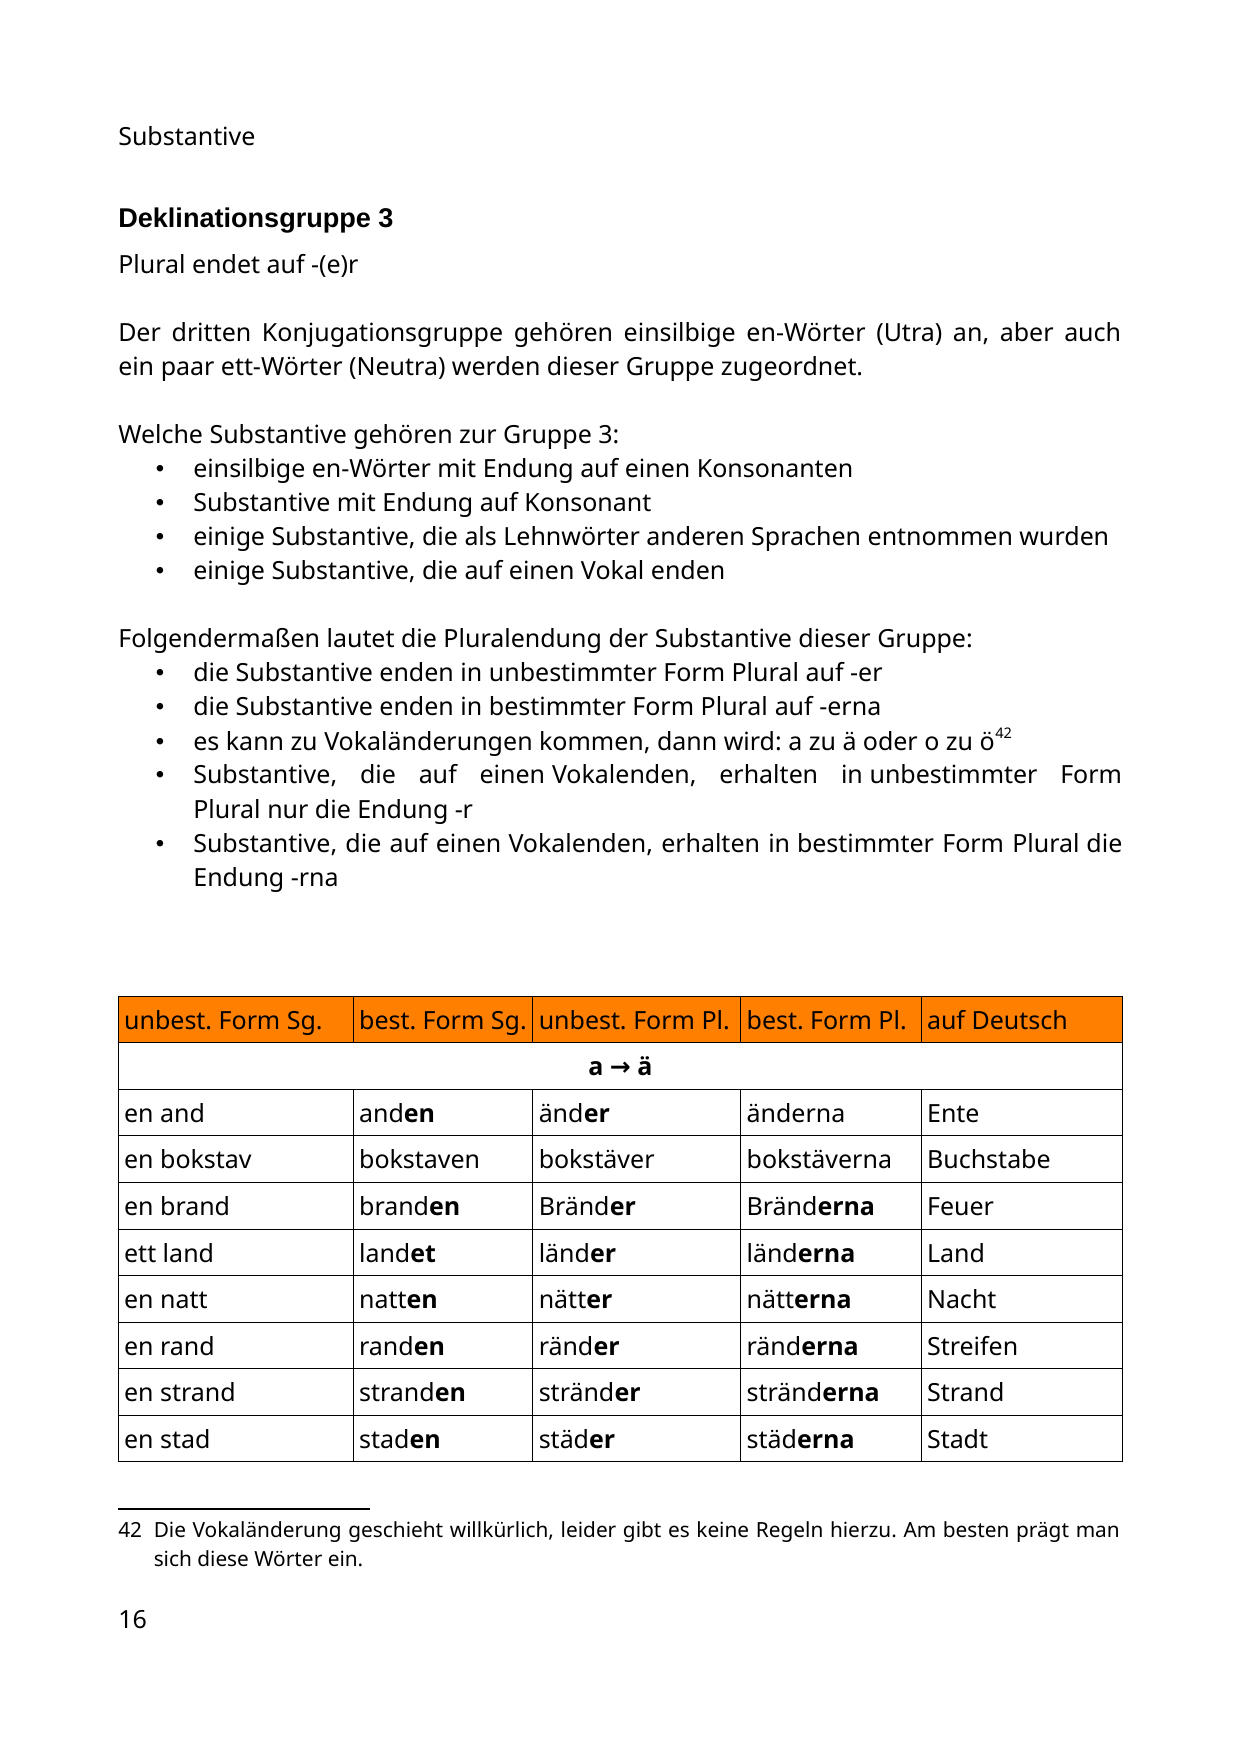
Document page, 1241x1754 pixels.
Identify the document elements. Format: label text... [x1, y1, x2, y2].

text Der dritten Konjugationsgruppe gehören einsilbige en-Wörter (Utra) an, aber auch ein paar ett-Wörter (Neutra) werden dieser Gruppe zugeordnet. [118, 314, 1122, 382]
text Welche Substantive gehören zur Gruppe 3: [118, 417, 1122, 451]
table_cell landet [354, 1230, 532, 1275]
table_cell Stadt [922, 1416, 1122, 1461]
table_cell en natt [119, 1276, 353, 1322]
table_cell staden [354, 1416, 532, 1461]
list es kann zu Vokaländerungen kommen, dann wird: a zu ä oder o zu ö [156, 723, 1122, 757]
table_cell länder [533, 1230, 740, 1275]
list einsilbige en-Wörter mit Endung auf einen Konsonanten [156, 451, 1122, 485]
table_cell Streifen [922, 1323, 1122, 1368]
table_cell bokstäverna [741, 1136, 921, 1182]
table_cell Strand [922, 1369, 1122, 1415]
list die Substantive enden in unbestimmter Form Plural auf -er [156, 655, 1122, 689]
table_cell Bränder [533, 1183, 740, 1228]
table_header unbest. Form Pl. [533, 997, 740, 1042]
table_cell randen [354, 1323, 532, 1368]
table_header best. Form Pl. [741, 997, 921, 1042]
table_cell anden [354, 1090, 532, 1135]
table_cell natten [354, 1276, 532, 1322]
table_cell en strand [119, 1369, 353, 1415]
table_cell ett land [119, 1230, 353, 1275]
table_cell nätter [533, 1276, 740, 1322]
table_cell en rand [119, 1323, 353, 1368]
table_cell länderna [741, 1230, 921, 1275]
list einige Substantive, die als Lehnwörter anderen Sprachen entnommen wurden [156, 519, 1122, 553]
table_cell ränderna [741, 1323, 921, 1368]
table_cell änderna [741, 1090, 921, 1135]
table_cell Land [922, 1230, 1122, 1275]
table_cell a → ä [119, 1043, 1122, 1089]
table_cell ränder [533, 1323, 740, 1368]
table_header unbest. Form Sg. [119, 997, 353, 1042]
table_cell en stad [119, 1416, 353, 1461]
table_cell städerna [741, 1416, 921, 1461]
text Folgendermaßen lautet die Pluralendung der Substantive dieser Gruppe: [118, 621, 1122, 655]
table_cell stränder [533, 1369, 740, 1415]
table_cell en and [119, 1090, 353, 1135]
list Substantive, die auf einen Vokalenden, erhalten in bestimmter Form Plural die Endung -rna [156, 825, 1122, 893]
list die Substantive enden in bestimmter Form Plural auf -erna [156, 689, 1122, 723]
text Plural endet auf -(e)r [118, 246, 1122, 280]
table_cell Ente [922, 1090, 1122, 1135]
list einige Substantive, die auf einen Vokal enden [156, 553, 1122, 587]
table_cell bokstaven [354, 1136, 532, 1182]
table_cell Buchstabe [922, 1136, 1122, 1182]
table_cell stranden [354, 1369, 532, 1415]
table_cell en bokstav [119, 1136, 353, 1182]
table_cell stränderna [741, 1369, 921, 1415]
list Substantive mit Endung auf Konsonant [156, 485, 1122, 519]
table_cell änder [533, 1090, 740, 1135]
table_header best. Form Sg. [354, 997, 532, 1042]
table_cell nätterna [741, 1276, 921, 1322]
table_cell Nacht [922, 1276, 1122, 1322]
subtitle Deklinationsgruppe 3 [118, 202, 1122, 234]
table_cell en brand [119, 1183, 353, 1228]
table_cell branden [354, 1183, 532, 1228]
table_cell städer [533, 1416, 740, 1461]
list Substantive, die auf einen Vokalenden, erhalten in unbestimmter Form Plural nur die Endung -r [156, 757, 1122, 825]
table_cell bokstäver [533, 1136, 740, 1182]
table_cell Bränderna [741, 1183, 921, 1228]
table_cell Feuer [922, 1183, 1122, 1228]
table_header auf Deutsch [922, 997, 1122, 1042]
list Die Vokaländerung geschieht willkürlich, leider gibt es keine Regeln hierzu. Am besten prägt man sich diese Wörter ein. [118, 1515, 1122, 1572]
